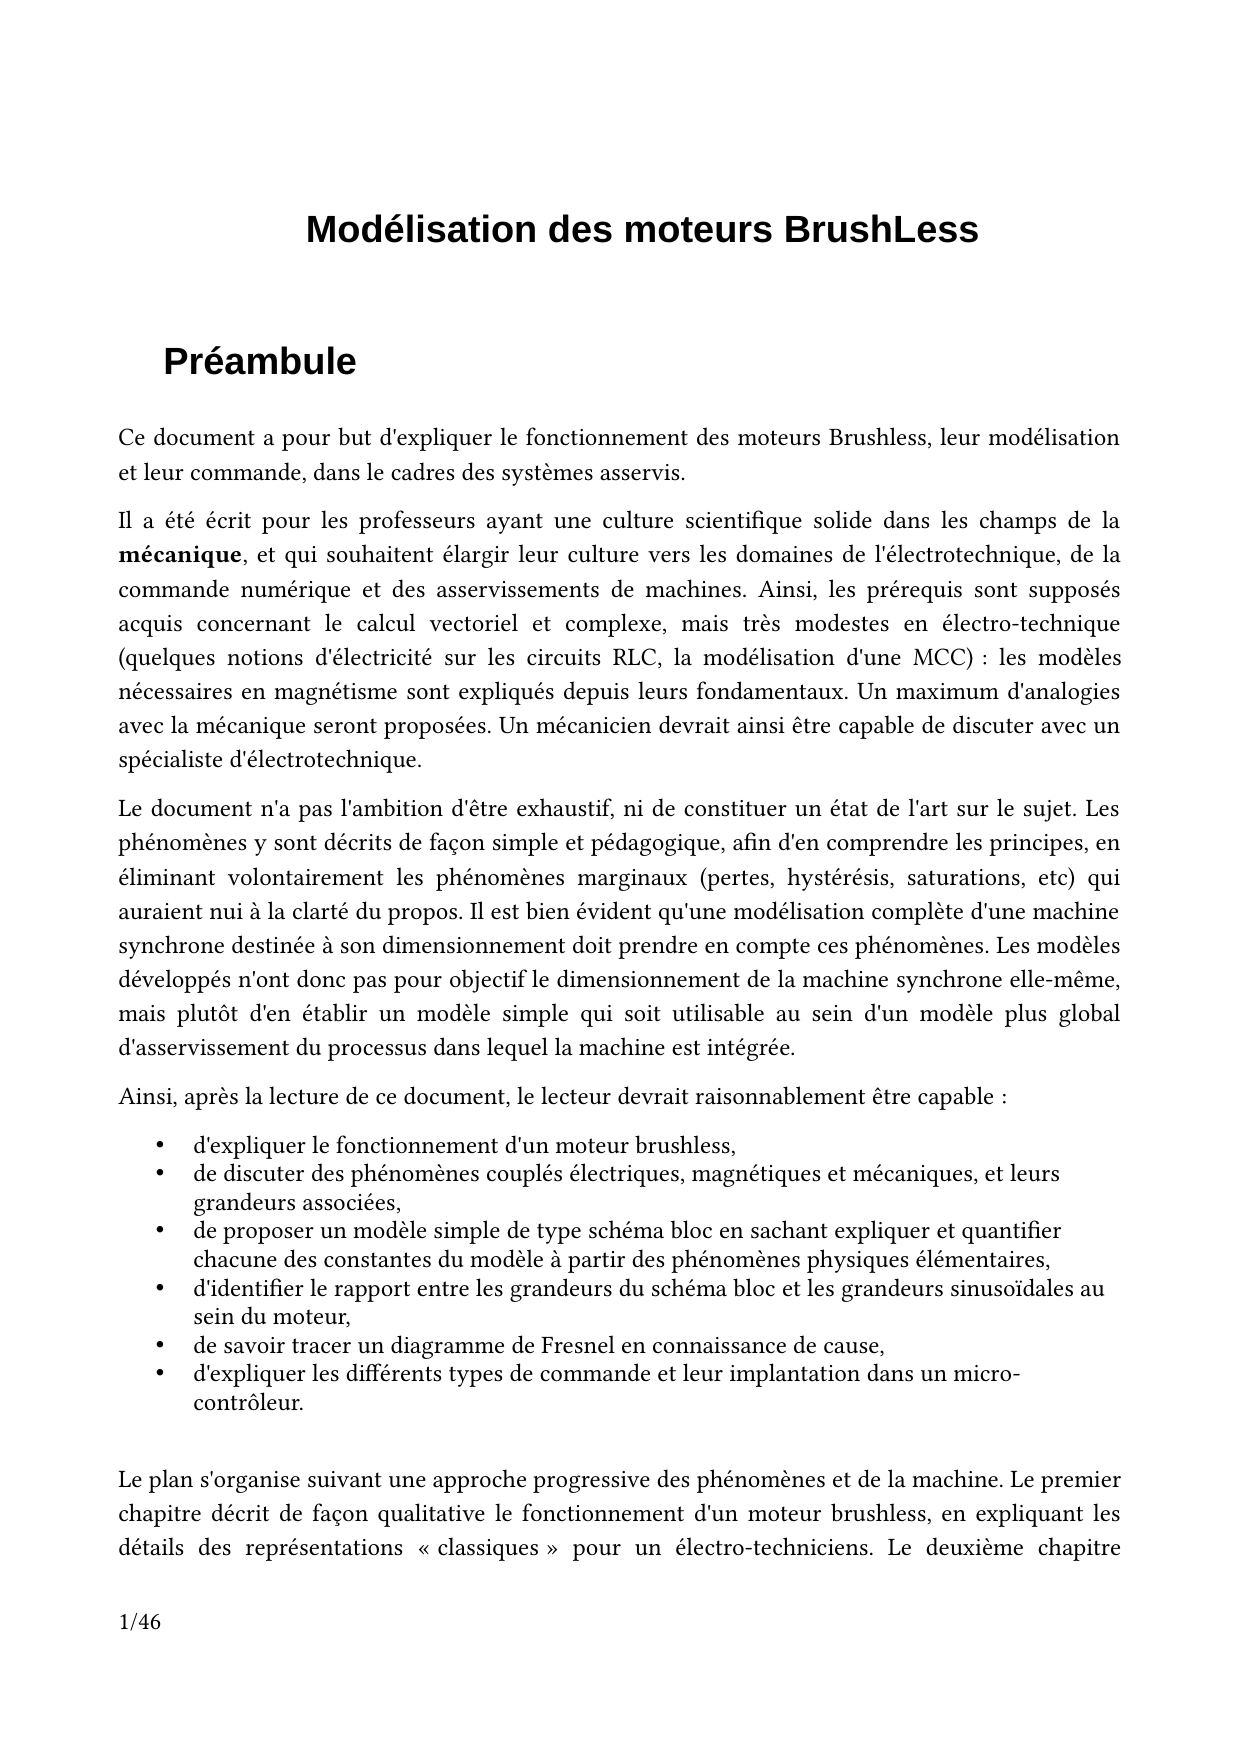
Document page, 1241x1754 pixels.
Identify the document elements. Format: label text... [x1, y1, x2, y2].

list d'identifier le rapport entre les grandeurs du schéma bloc et les grandeurs sinusoïdales au sein du moteur, [156, 1274, 1122, 1331]
list d'expliquer le fonctionnement d'un moteur brushless, [156, 1131, 1122, 1159]
text Le document n'a pas l'ambition d'être exhaustif, ni de constituer un état de l'art sur le sujet. Les phénomènes y sont décrits de façon simple et pédagogique, afin d'en comprendre les principes, en éliminant volontairement les phénomènes marginaux (pertes, hystérésis, saturations, etc) qui auraient nui à la clarté du propos. Il est bien évident qu'une modélisation complète d'une machine synchrone destinée à son dimensionnement doit prendre en compte ces phénomènes. Les modèles développés n'ont donc pas pour objectif le dimensionnement de la machine synchrone elle-même, mais plutôt d'en établir un modèle simple qui soit utilisable au sein d'un modèle plus global d'asservissement du processus dans lequel la machine est intégrée. [118, 794, 1122, 1062]
list d'expliquer les différents types de commande et leur implantation dans un micro-contrôleur. [156, 1359, 1122, 1416]
list de savoir tracer un diagramme de Fresnel en connaissance de cause, [156, 1331, 1122, 1359]
text Le plan s'organise suivant une approche progressive des phénomènes et de la machine. Le premier chapitre décrit de façon qualitative le fonctionnement d'un moteur brushless, en expliquant les détails des représentations « classiques » pour un électro-techniciens. Le deuxième chapitre [118, 1465, 1122, 1562]
text Il a été écrit pour les professeurs ayant une culture scientifique solide dans les champs de la mécanique, et qui souhaitent élargir leur culture vers les domaines de l'électrotechnique, de la commande numérique et des asservissements de machines. Ainsi, les prérequis sont supposés acquis concernant le calcul vectoriel et complexe, mais très modestes en électro-technique (quelques notions d'électricité sur les circuits RLC, la modélisation d'une MCC) : les modèles nécessaires en magnétisme sont expliqués depuis leurs fondamentaux. Un maximum d'analogies avec la mécanique seront proposées. Un mécanicien devrait ainsi être capable de discuter avec un spécialiste d'électrotechnique. [118, 506, 1122, 774]
text Ce document a pour but d'expliquer le fonctionnement des moteurs Brushless, leur modélisation et leur commande, dans le cadres des systèmes asservis. [118, 423, 1122, 486]
list de discuter des phénomènes couplés électriques, magnétiques et mécaniques, et leurs grandeurs associées, [156, 1159, 1122, 1217]
text Ainsi, après la lecture de ce document, le lecteur devrait raisonnablement être capable : [118, 1082, 1122, 1111]
list de proposer un modèle simple de type schéma bloc en sachant expliquer et quantifier chacune des constantes du modèle à partir des phénomènes physiques élémentaires, [156, 1217, 1122, 1274]
subtitle Modélisation des moteurs BrushLess [118, 207, 1122, 250]
subtitle Préambule [118, 339, 1122, 382]
